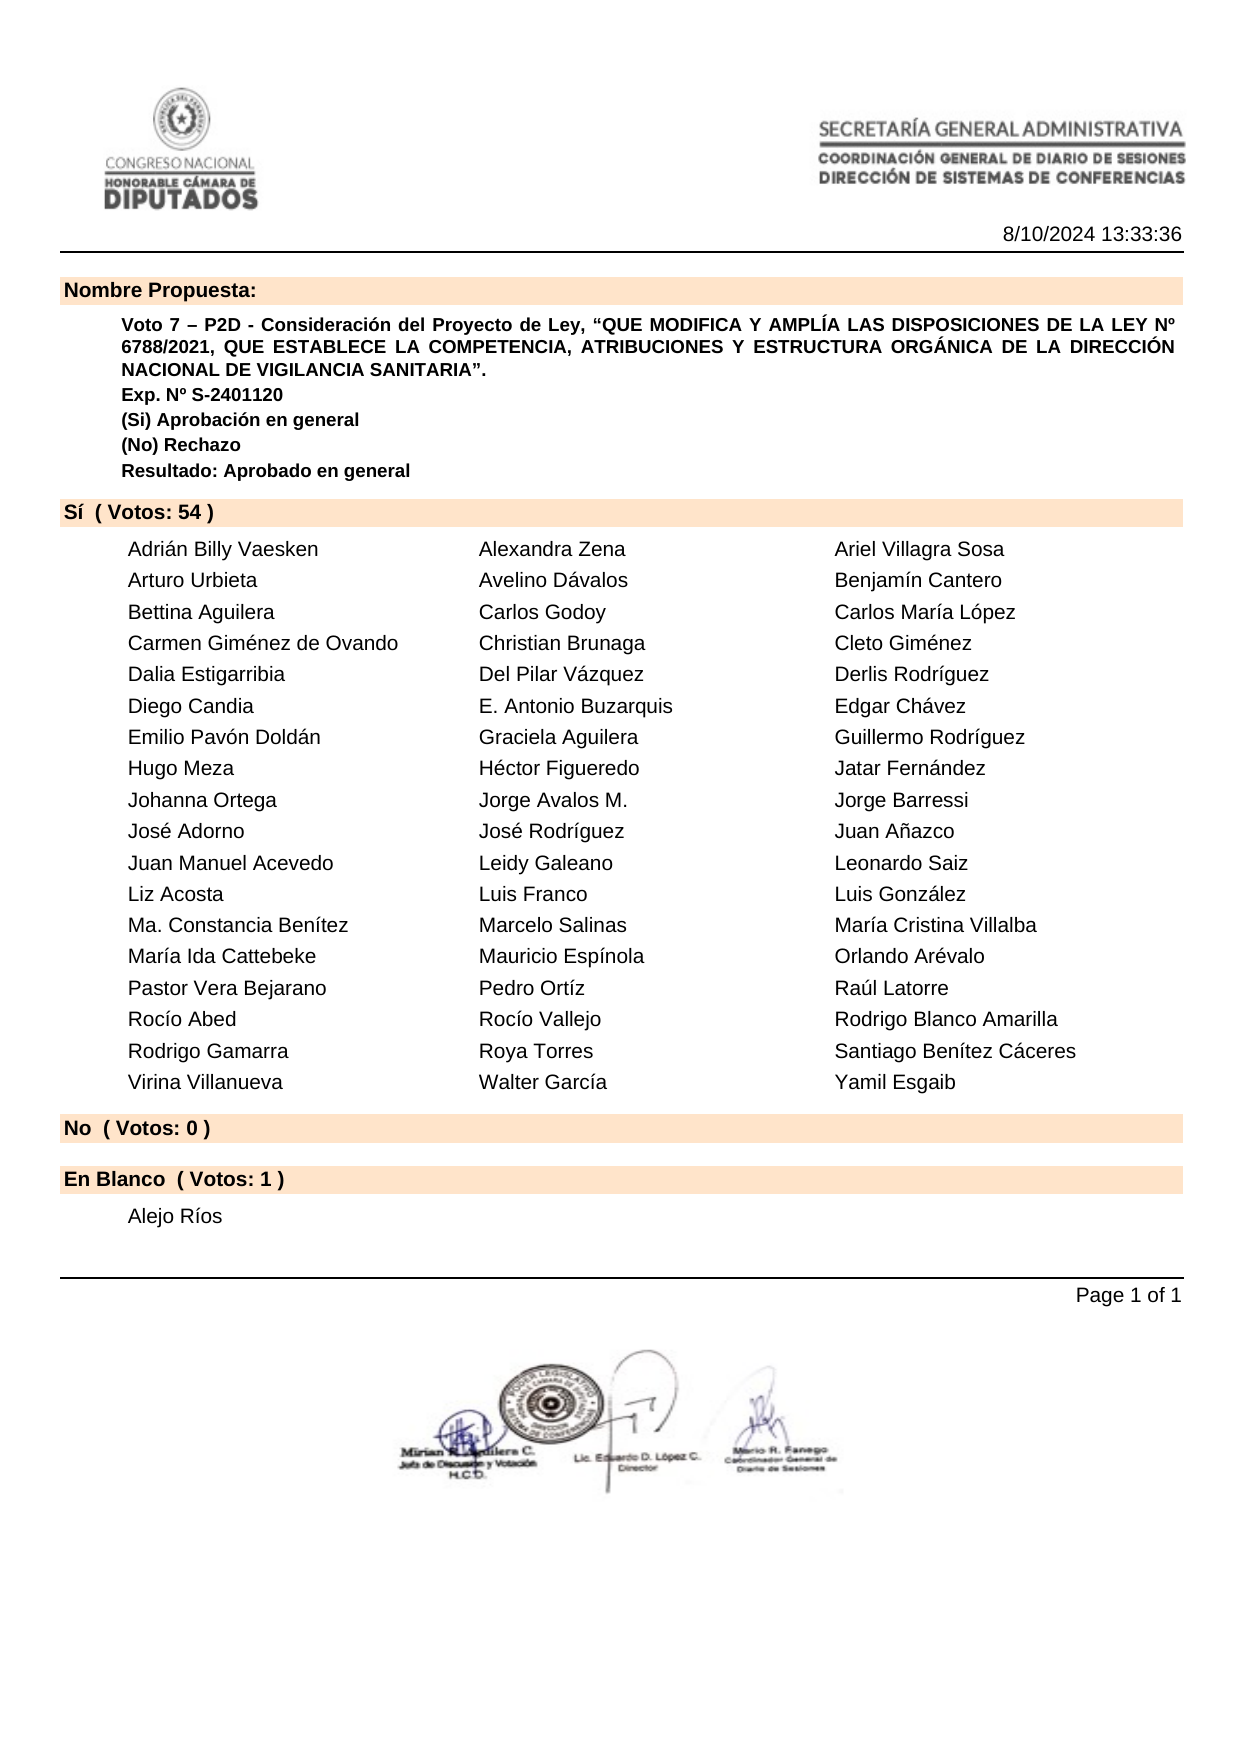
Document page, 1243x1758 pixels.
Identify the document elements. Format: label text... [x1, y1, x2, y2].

table_cell [1184, 912, 1189, 940]
table_cell [462, 1203, 1183, 1248]
table_cell [1184, 255, 1189, 277]
table_cell [1184, 1166, 1189, 1194]
table_cell [1184, 277, 1189, 305]
table_cell Rocío Vallejo [476, 1006, 815, 1034]
table_cell [1184, 881, 1189, 909]
table_cell Nombre Propuesta: [60, 277, 1183, 305]
table_cell Leonardo Saiz [831, 849, 1168, 878]
table_cell Johanna Ortega [125, 786, 462, 815]
table_cell Derlis Rodríguez [831, 661, 1168, 689]
table_cell [1184, 661, 1189, 689]
table_cell En Blanco ( Votos: 1 ) [60, 1166, 1183, 1194]
table_cell [831, 1248, 1168, 1277]
table_cell Graciela Aguilera [476, 724, 815, 752]
table_cell Luis González [831, 881, 1168, 909]
table_cell Orlando Arévalo [831, 943, 1168, 972]
table_cell Pastor Vera Bejarano [125, 975, 462, 1003]
table_cell [1184, 1006, 1189, 1034]
table_cell [118, 481, 1178, 498]
table_cell [60, 1194, 1183, 1203]
table_cell Walter García [476, 1069, 815, 1097]
table_cell Avelino Dávalos [476, 567, 815, 596]
table_cell Emilio Pavón Doldán [125, 724, 462, 752]
table_cell Del Pilar Vázquez [476, 661, 815, 689]
table_cell [1184, 943, 1189, 972]
table_cell [815, 1248, 831, 1277]
table_cell [1184, 499, 1189, 527]
table_header [60, 217, 649, 251]
table_cell Jorge Avalos M. [476, 786, 815, 815]
table_cell Liz Acosta [125, 881, 462, 909]
table_cell [60, 1143, 1183, 1166]
table_cell Benjamín Cantero [831, 567, 1168, 596]
table_cell Juan Añazco [831, 818, 1168, 846]
table_cell [815, 536, 831, 1114]
table_cell [1184, 818, 1189, 846]
table_cell [60, 536, 124, 1114]
table_cell Cleto Giménez [831, 630, 1168, 658]
table_cell Carlos María López [831, 598, 1168, 627]
table_cell Marcelo Salinas [476, 912, 815, 940]
table_cell María Ida Cattebeke [125, 943, 462, 972]
table_cell Jorge Barressi [831, 786, 1168, 815]
table_cell Luis Franco [476, 881, 815, 909]
table_cell [1184, 1097, 1189, 1114]
table_cell Virina Villanueva [125, 1069, 462, 1097]
table_cell Page 1 of 1 [827, 1281, 1183, 1316]
table_cell [60, 255, 1183, 277]
table_cell Voto 7 – P2D - Consideración del Proyecto de Ley, “QUE MODIFICA Y AMPLÍA LAS DISPOSICIONES DE LA LEY Nº 6788/2021, QUE ESTABLECE LA COMPETENCIA, ATRIBUCIONES Y ESTRUCTURA ORGÁNICA DE LA DIRECCIÓN NACIONAL DE VIGILANCIA SANITARIA”. Exp. Nº S-2401120 (Si) Aprobación en general (No) Rechazo Resultado: Aprobado en general [118, 311, 1178, 481]
table_cell [1184, 630, 1189, 658]
table_cell Rodrigo Blanco Amarilla [831, 1006, 1168, 1034]
table_cell [1184, 693, 1189, 721]
table_cell Carmen Giménez de Ovando [125, 630, 462, 658]
table_cell [1184, 755, 1189, 784]
table_cell [1184, 1248, 1189, 1277]
table_cell [1184, 849, 1189, 878]
table_cell Roya Torres [476, 1037, 815, 1066]
table_cell [60, 311, 118, 498]
table_cell [1184, 1281, 1189, 1316]
table_cell [1168, 1248, 1183, 1277]
table_cell Rocío Abed [125, 1006, 462, 1034]
table_cell Santiago Benítez Cáceres [831, 1037, 1168, 1066]
table_cell [476, 1097, 815, 1114]
table_cell Rodrigo Gamarra [125, 1037, 462, 1066]
table_cell [1184, 1203, 1189, 1231]
table_cell Diego Candia [125, 693, 462, 721]
table_cell Leidy Galeano [476, 849, 815, 878]
table_cell [831, 1097, 1168, 1114]
table_cell No ( Votos: 0 ) [60, 1114, 1183, 1143]
table_cell [1184, 1037, 1189, 1066]
table_cell [60, 1203, 124, 1277]
table_cell José Rodríguez [476, 818, 815, 846]
table_cell Ma. Constancia Benítez [125, 912, 462, 940]
table_cell Arturo Urbieta [125, 567, 462, 596]
table_cell Héctor Figueredo [476, 755, 815, 784]
table_cell [1178, 311, 1189, 498]
table_cell [476, 1248, 815, 1277]
table_cell [462, 1248, 476, 1277]
table_cell Alejo Ríos [125, 1203, 462, 1231]
table_cell Yamil Esgaib [831, 1069, 1168, 1097]
table_cell Sí ( Votos: 54 ) [60, 499, 1183, 527]
table_header [1184, 217, 1189, 251]
table_cell [1184, 567, 1189, 596]
table_cell Raúl Latorre [831, 975, 1168, 1003]
table_cell Dalia Estigarribia [125, 661, 462, 689]
table_cell Adrián Billy Vaesken [125, 536, 462, 564]
table_cell E. Antonio Buzarquis [476, 693, 815, 721]
table_cell [125, 1097, 462, 1114]
table_cell [1184, 1069, 1189, 1097]
table_cell [125, 1248, 462, 1277]
table_cell [1168, 536, 1183, 1114]
table_cell Hugo Meza [125, 755, 462, 784]
table_cell [462, 536, 476, 1114]
table_cell Carlos Godoy [476, 598, 815, 627]
table_cell José Adorno [125, 818, 462, 846]
table_cell Bettina Aguilera [125, 598, 462, 627]
table_cell Pedro Ortíz [476, 975, 815, 1003]
table_cell [60, 305, 1183, 311]
table_cell Juan Manuel Acevedo [125, 849, 462, 878]
table_cell [1184, 1143, 1189, 1166]
table_cell Jatar Fernández [831, 755, 1168, 784]
table_cell [1184, 536, 1189, 564]
table_header 8/10/2024 13:33:36 [649, 217, 1183, 251]
table_cell Guillermo Rodríguez [831, 724, 1168, 752]
table_cell [125, 1231, 462, 1248]
table_cell [1184, 598, 1189, 627]
table_cell [1184, 527, 1189, 536]
table_cell [1184, 1231, 1189, 1248]
table_cell [1184, 975, 1189, 1003]
table_cell [1184, 1114, 1189, 1143]
table_cell [1184, 1194, 1189, 1203]
table_cell María Cristina Villalba [831, 912, 1168, 940]
table_cell [1184, 786, 1189, 815]
table_cell [60, 527, 1183, 536]
table_cell Edgar Chávez [831, 693, 1168, 721]
table_cell Christian Brunaga [476, 630, 815, 658]
table_cell Mauricio Espínola [476, 943, 815, 972]
table_cell [60, 1281, 827, 1316]
table_cell Alexandra Zena [476, 536, 815, 564]
table_cell [1184, 724, 1189, 752]
table_cell Ariel Villagra Sosa [831, 536, 1168, 564]
